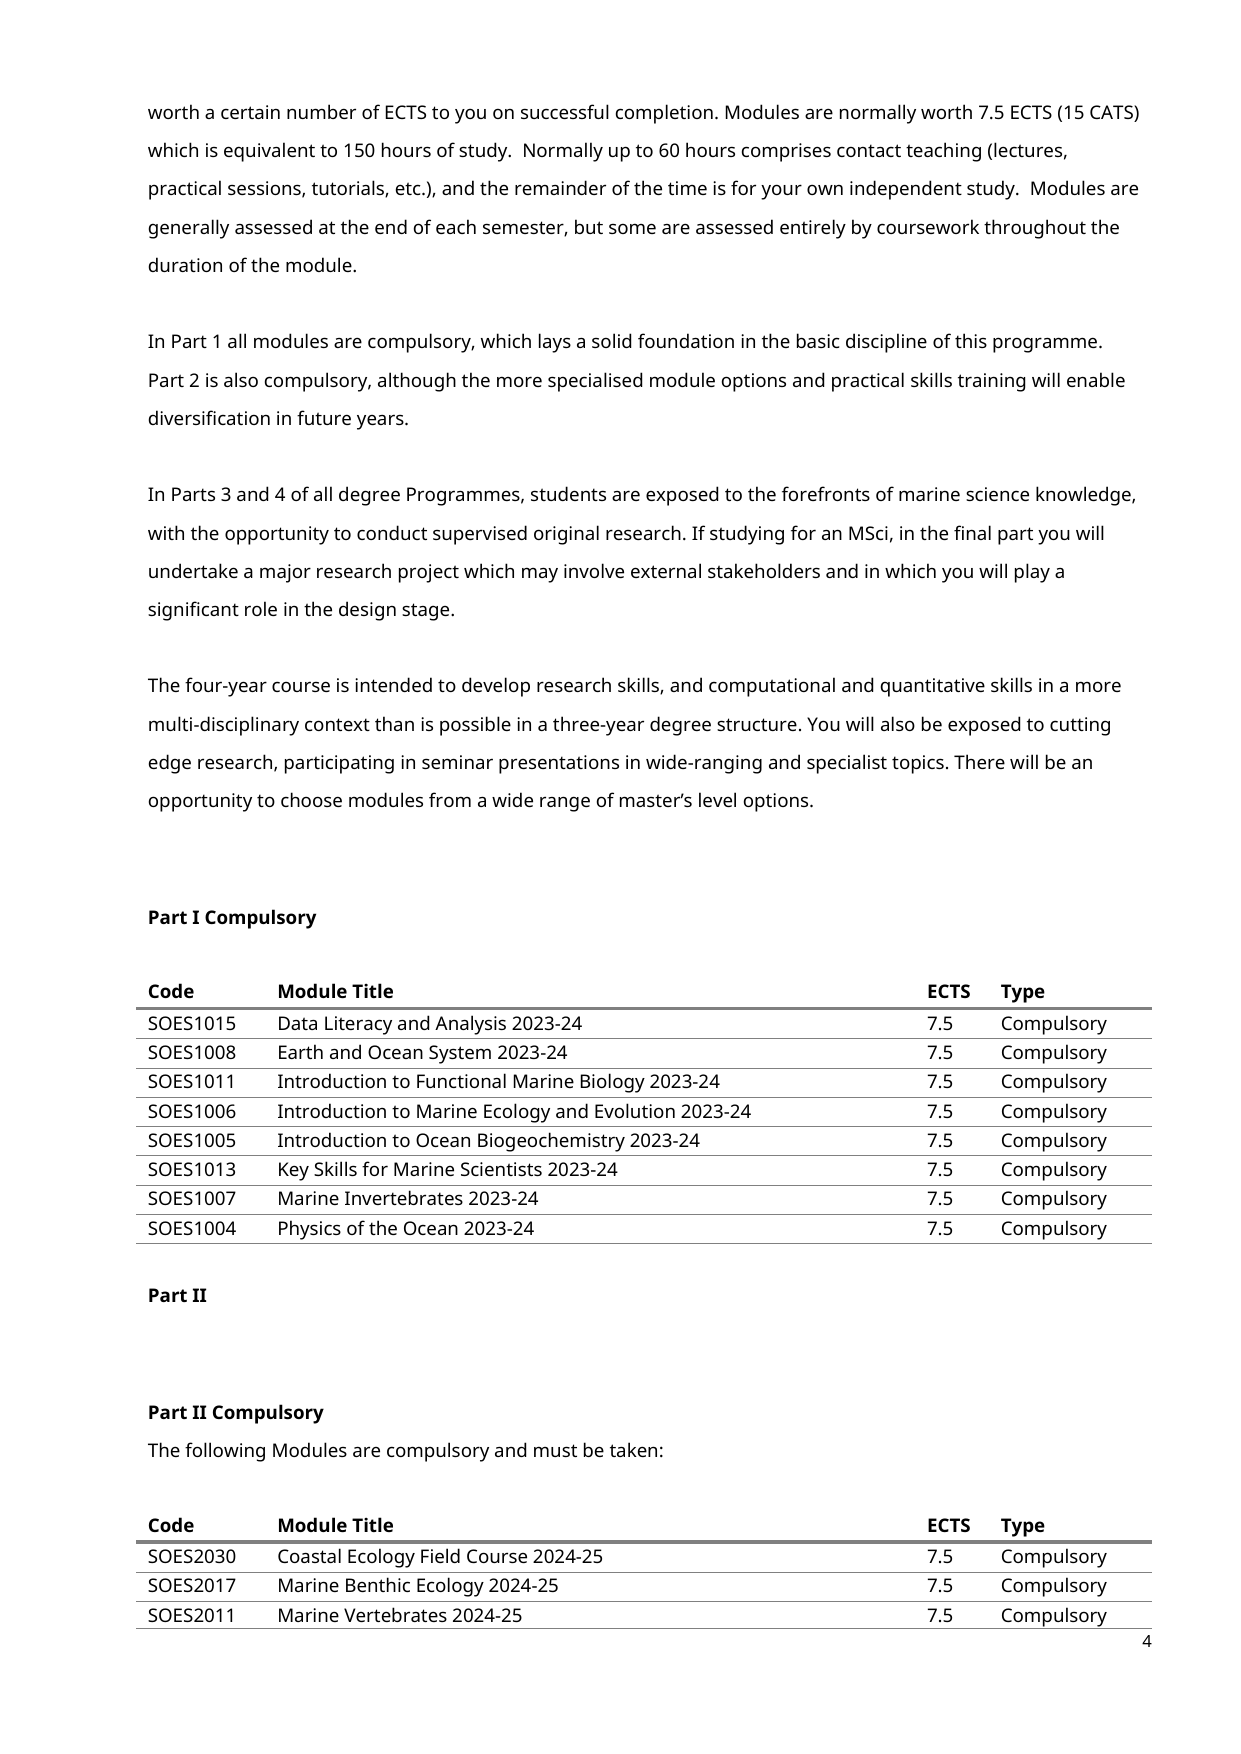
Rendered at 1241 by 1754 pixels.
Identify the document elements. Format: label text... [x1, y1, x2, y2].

table_cell Data Literacy and Analysis 2023-24 [266, 1010, 916, 1038]
table_cell SOES1013 [136, 1156, 266, 1185]
table_cell Marine Invertebrates 2023-24 [266, 1186, 916, 1214]
table_cell Compulsory [989, 1544, 1152, 1572]
table_cell 7.5 [916, 1573, 989, 1601]
table_cell Marine Benthic Ecology 2024-25 [266, 1573, 916, 1601]
table_cell SOES2030 [136, 1544, 266, 1572]
table_cell Key Skills for Marine Scientists 2023-24 [266, 1156, 916, 1185]
table_cell Compulsory [989, 1127, 1152, 1155]
table_cell SOES1008 [136, 1039, 266, 1068]
table_cell SOES2017 [136, 1573, 266, 1601]
table_cell Compulsory [989, 1186, 1152, 1214]
table_cell 7.5 [916, 1544, 989, 1572]
table_cell SOES1004 [136, 1215, 266, 1243]
table_cell Type [989, 979, 1152, 1007]
table_cell SOES1015 [136, 1010, 266, 1038]
table_cell Compulsory [989, 1156, 1152, 1185]
table_cell Compulsory [989, 1069, 1152, 1097]
table_cell Part II [136, 1244, 1152, 1361]
table_cell ECTS [916, 979, 989, 1007]
table_cell Compulsory [989, 1602, 1152, 1627]
table_cell SOES1006 [136, 1098, 266, 1126]
table_cell SOES1007 [136, 1186, 266, 1214]
table_cell SOES2011 [136, 1602, 266, 1627]
table_cell Marine Vertebrates 2024-25 [266, 1602, 916, 1627]
table_cell Module Title [266, 979, 916, 1007]
table_cell Module Title [266, 1512, 916, 1540]
table_cell 7.5 [916, 1098, 989, 1126]
table_cell ECTS [916, 1512, 989, 1540]
table_cell 7.5 [916, 1156, 989, 1185]
table_cell 7.5 [916, 1039, 989, 1068]
table_cell 7.5 [916, 1127, 989, 1155]
table_cell Compulsory [989, 1215, 1152, 1243]
table_cell Compulsory [989, 1098, 1152, 1126]
table_cell SOES1011 [136, 1069, 266, 1097]
table_cell Compulsory [989, 1039, 1152, 1068]
table_cell Compulsory [989, 1573, 1152, 1601]
table_cell SOES1005 [136, 1127, 266, 1155]
table_cell 7.5 [916, 1069, 989, 1097]
table_cell Part I Compulsory [136, 866, 1152, 979]
table_cell Introduction to Functional Marine Biology 2023-24 [266, 1069, 916, 1097]
table_cell 7.5 [916, 1215, 989, 1243]
table_cell 7.5 [916, 1602, 989, 1627]
table_cell Introduction to Marine Ecology and Evolution 2023-24 [266, 1098, 916, 1126]
table_cell Earth and Ocean System 2023-24 [266, 1039, 916, 1068]
table_header worth a certain number of ECTS to you on successful completion. Modules are normally worth 7.5 ECTS (15 CATS) which is equivalent to 150 hours of study. Normally up to 60 hours comprises contact teaching (lectures, practical sessions, tutorials, etc.), and the remainder of the time is for your own independent study. Modules are generally assessed at the end of each semester, but some are assessed entirely by coursework throughout the duration of the module. In Part 1 all modules are compulsory, which lays a solid foundation in the basic discipline of this programme. Part 2 is also compulsory, although the more specialised module options and practical skills training will enable diversification in future years. In Parts 3 and 4 of all degree Programmes, students are exposed to the forefronts of marine science knowledge, with the opportunity to conduct supervised original research. If studying for an MSci, in the final part you will undertake a major research project which may involve external stakeholders and in which you will play a significant role in the design stage. The four-year course is intended to develop research skills, and computational and quantitative skills in a more multi-disciplinary context than is possible in a three-year degree structure. You will also be exposed to cutting edge research, participating in seminar presentations in wide-ranging and specialist topics. There will be an opportunity to choose modules from a wide range of master’s level options. [136, 99, 1152, 866]
table_cell Physics of the Ocean 2023-24 [266, 1215, 916, 1243]
table_cell Code [136, 979, 266, 1007]
table_cell Part II Compulsory The following Modules are compulsory and must be taken: [136, 1361, 1152, 1512]
table_cell Coastal Ecology Field Course 2024-25 [266, 1544, 916, 1572]
table_cell 7.5 [916, 1186, 989, 1214]
table_cell Introduction to Ocean Biogeochemistry 2023-24 [266, 1127, 916, 1155]
table_cell Code [136, 1512, 266, 1540]
table_cell Compulsory [989, 1010, 1152, 1038]
table_cell Type [989, 1512, 1152, 1540]
table_cell 7.5 [916, 1010, 989, 1038]
